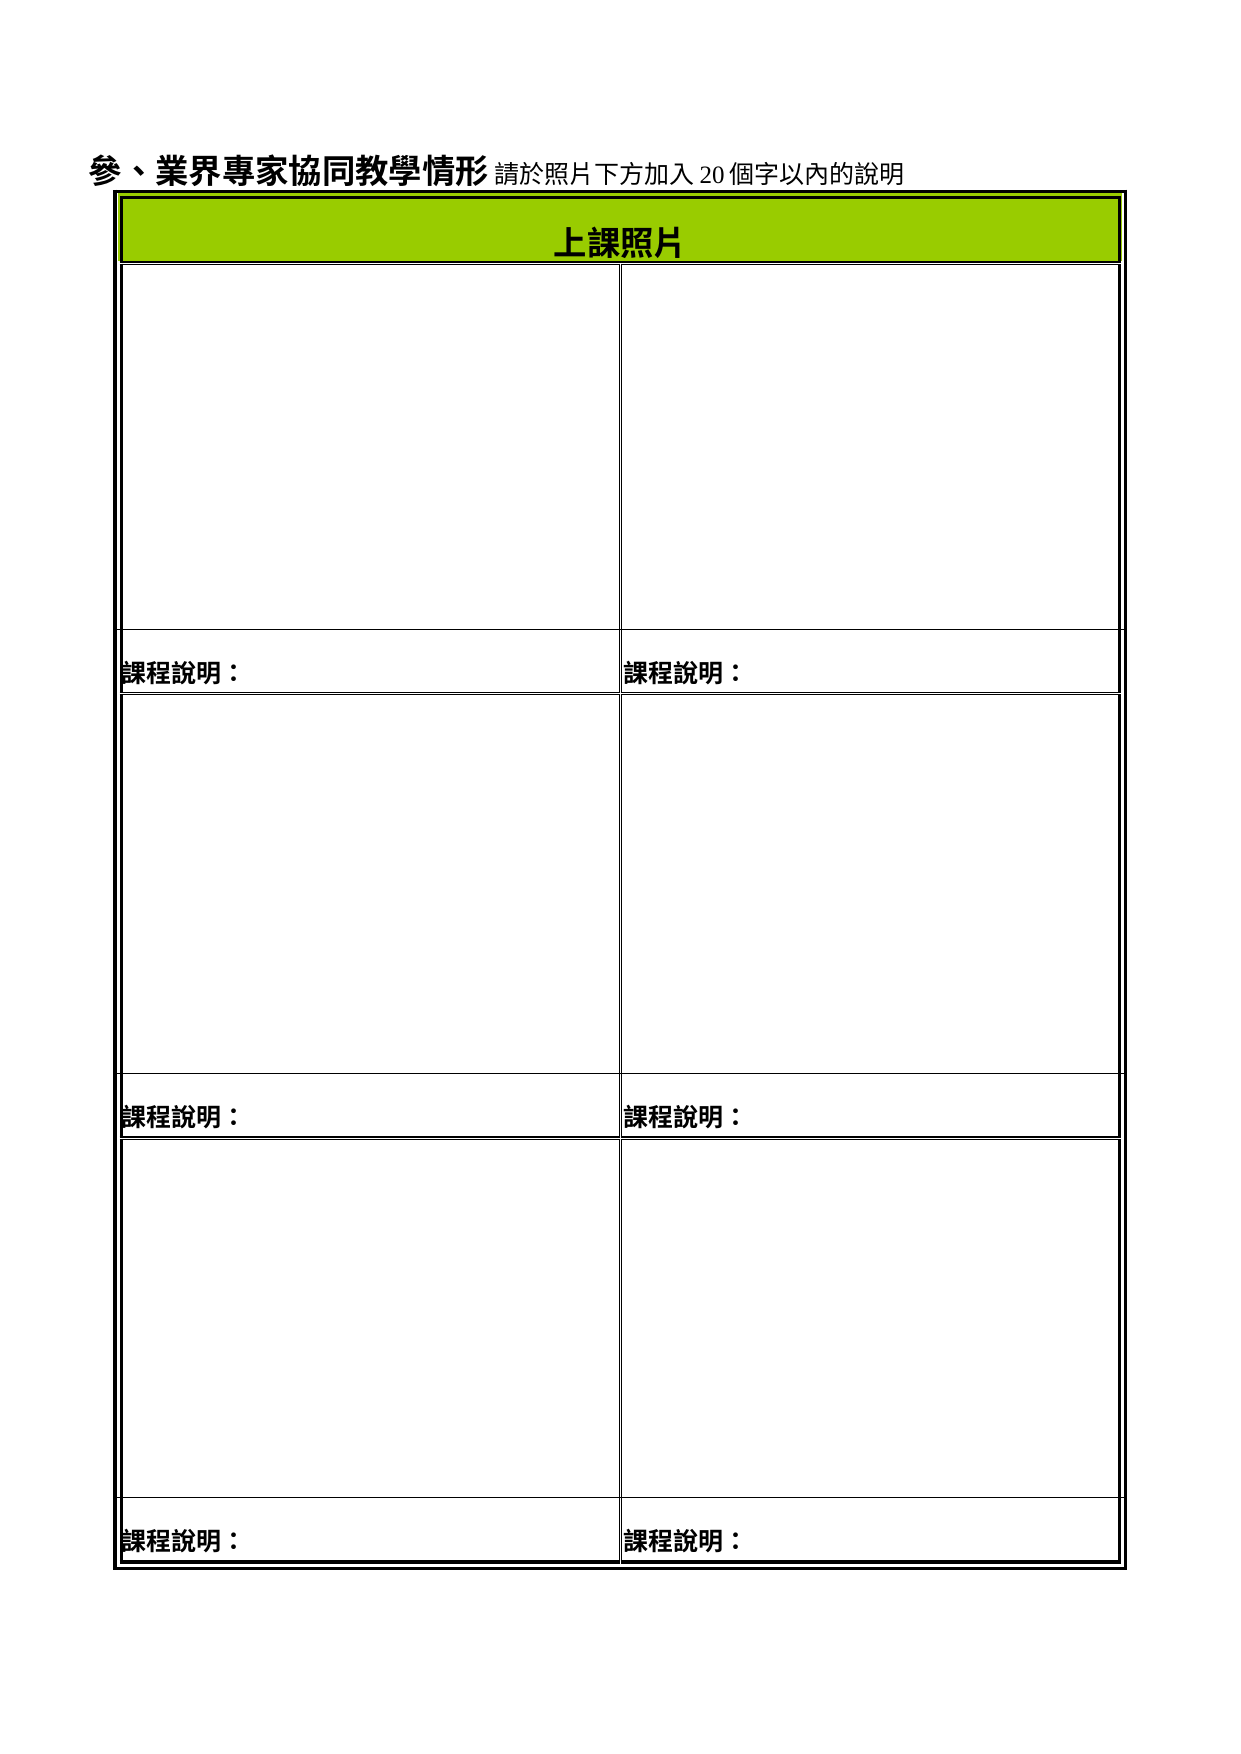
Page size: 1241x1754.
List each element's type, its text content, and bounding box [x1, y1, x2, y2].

table_cell 課程說明： [123, 1498, 619, 1560]
table_cell 課程說明： [123, 630, 619, 692]
table_cell 課程說明： [622, 630, 1118, 692]
text 參、業界專家協同教學情形 請於照片下方加入20個字以內的說明 [89, 127, 1152, 189]
table_header 上課照片 [118, 193, 1122, 261]
table_cell [622, 695, 1118, 1073]
table_cell [123, 265, 619, 629]
table_cell 課程說明： [123, 1074, 619, 1136]
table_cell [123, 695, 619, 1073]
table_cell [622, 265, 1118, 629]
table_cell 課程說明： [622, 1498, 1118, 1560]
table_cell [123, 1140, 619, 1497]
table_cell [622, 1140, 1118, 1497]
table_cell 課程說明： [622, 1074, 1118, 1136]
